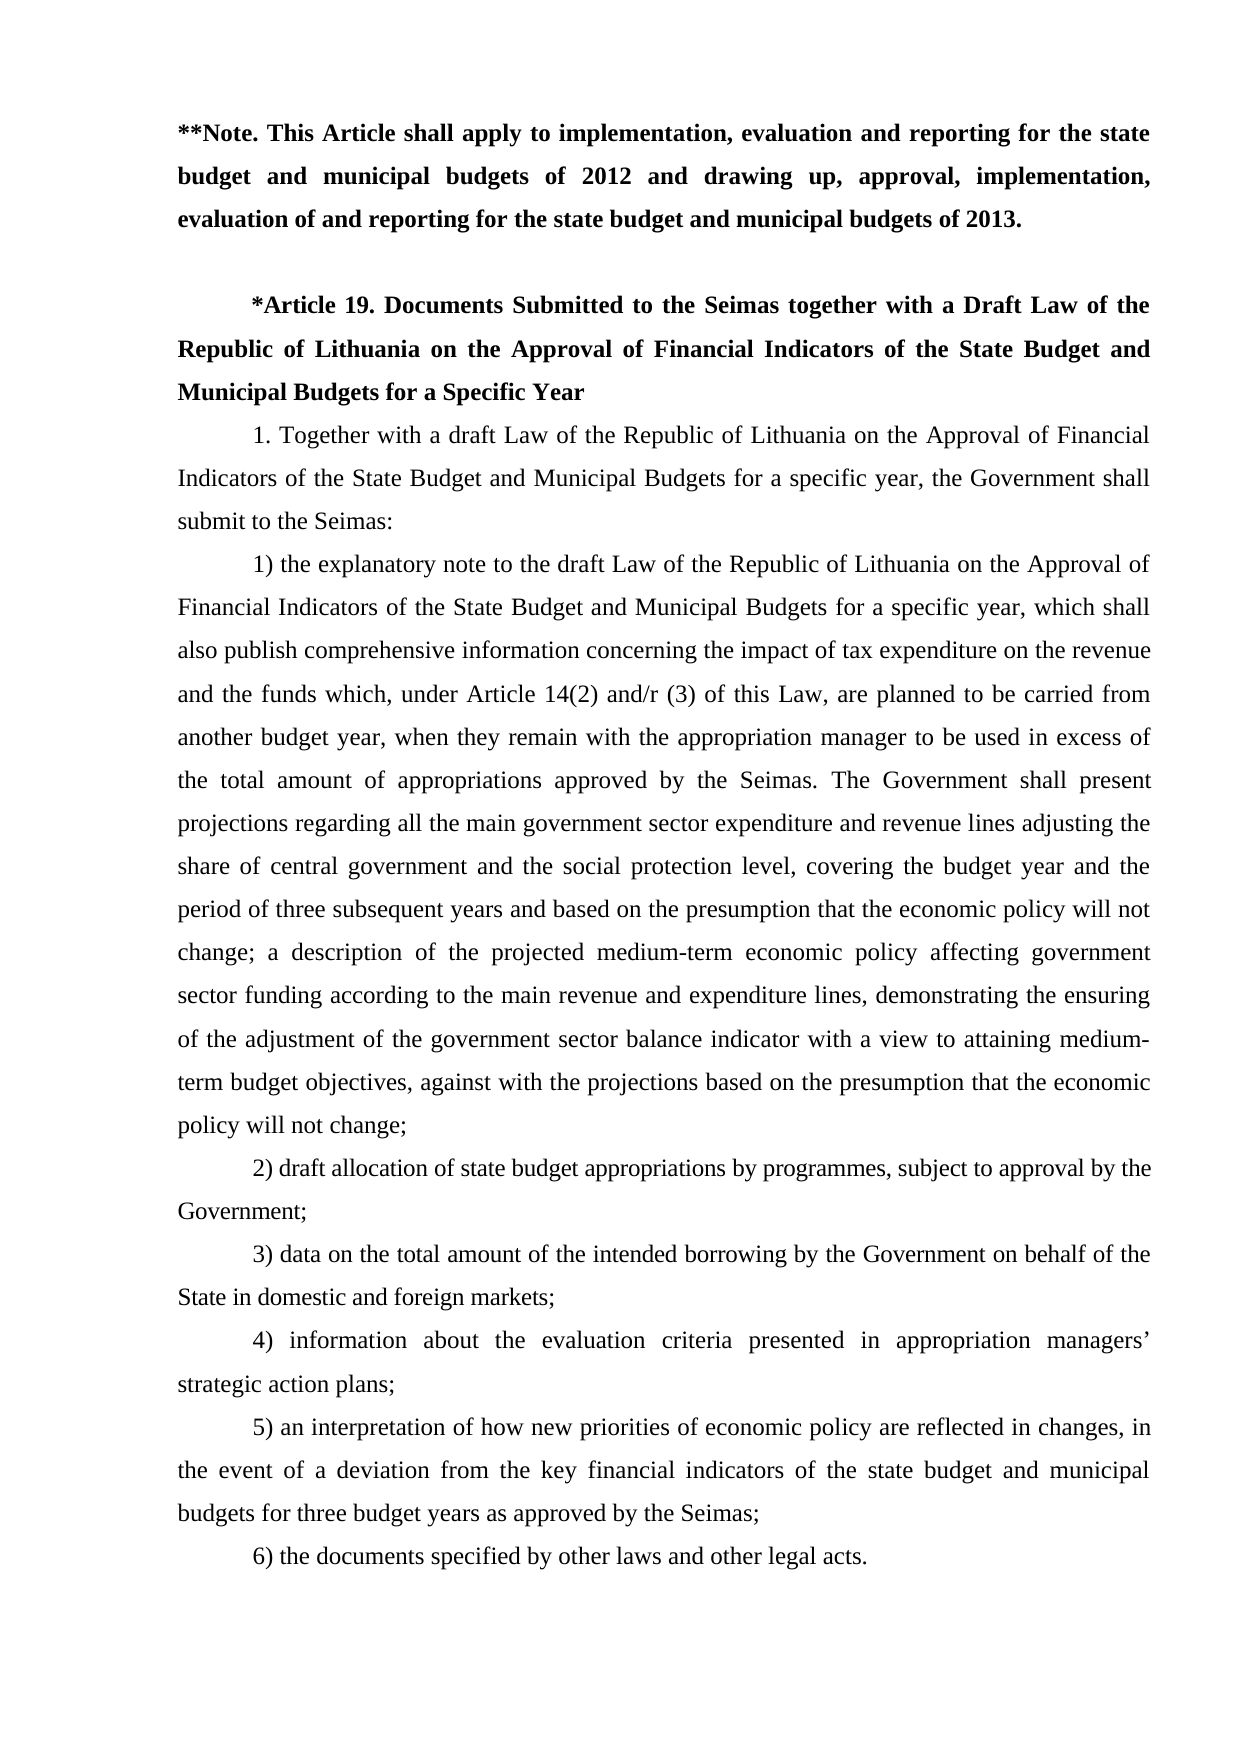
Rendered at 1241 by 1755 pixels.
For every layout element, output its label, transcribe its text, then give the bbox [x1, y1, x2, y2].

text 5) an interpretation of how new priorities of economic policy are reflected in changes, in the event of a deviation from the key financial indicators of the state budget and municipal budgets for three budget years as approved by the Seimas; [177, 1412, 1152, 1527]
text 1) the explanatory note to the draft Law of the Republic of Lithuania on the Approval of Financial Indicators of the State Budget and Municipal Budgets for a specific year, which shall also publish comprehensive information concerning the impact of tax expenditure on the revenue and the funds which, under Article 14(2) and/r (3) of this Law, are planned to be carried from another budget year, when they remain with the appropriation manager to be used in excess of the total amount of appropriations approved by the Seimas. The Government shall present projections regarding all the main government sector expenditure and revenue lines adjusting the share of central government and the social protection level, covering the budget year and the period of three subsequent years and based on the presumption that the economic policy will not change; a description of the projected medium-term economic policy affecting government sector funding according to the main revenue and expenditure lines, demonstrating the ensuring of the adjustment of the government sector balance indicator with a view to attaining medium-term budget objectives, against with the projections based on the presumption that the economic policy will not change; [177, 549, 1152, 1139]
text 4) information about the evaluation criteria presented in appropriation managers’ strategic action plans; [177, 1326, 1152, 1397]
text 2) draft allocation of state budget appropriations by programmes, subject to approval by the Government; [177, 1153, 1152, 1225]
text 3) data on the total amount of the intended borrowing by the Government on behalf of the State in domestic and foreign markets; [177, 1239, 1152, 1311]
text **Note. This Article shall apply to implementation, evaluation and reporting for the state budget and municipal budgets of 2012 and drawing up, approval, implementation, evaluation of and reporting for the state budget and municipal budgets of 2013. [177, 118, 1152, 233]
text 6) the documents specified by other laws and other legal acts. [177, 1541, 1152, 1570]
text *Article 19. Documents Submitted to the Seimas together with a Draft Law of the Republic of Lithuania on the Approval of Financial Indicators of the State Budget and Municipal Budgets for a Specific Year [177, 291, 1152, 406]
text 1. Together with a draft Law of the Republic of Lithuania on the Approval of Financial Indicators of the State Budget and Municipal Budgets for a specific year, the Government shall submit to the Seimas: [177, 420, 1152, 535]
